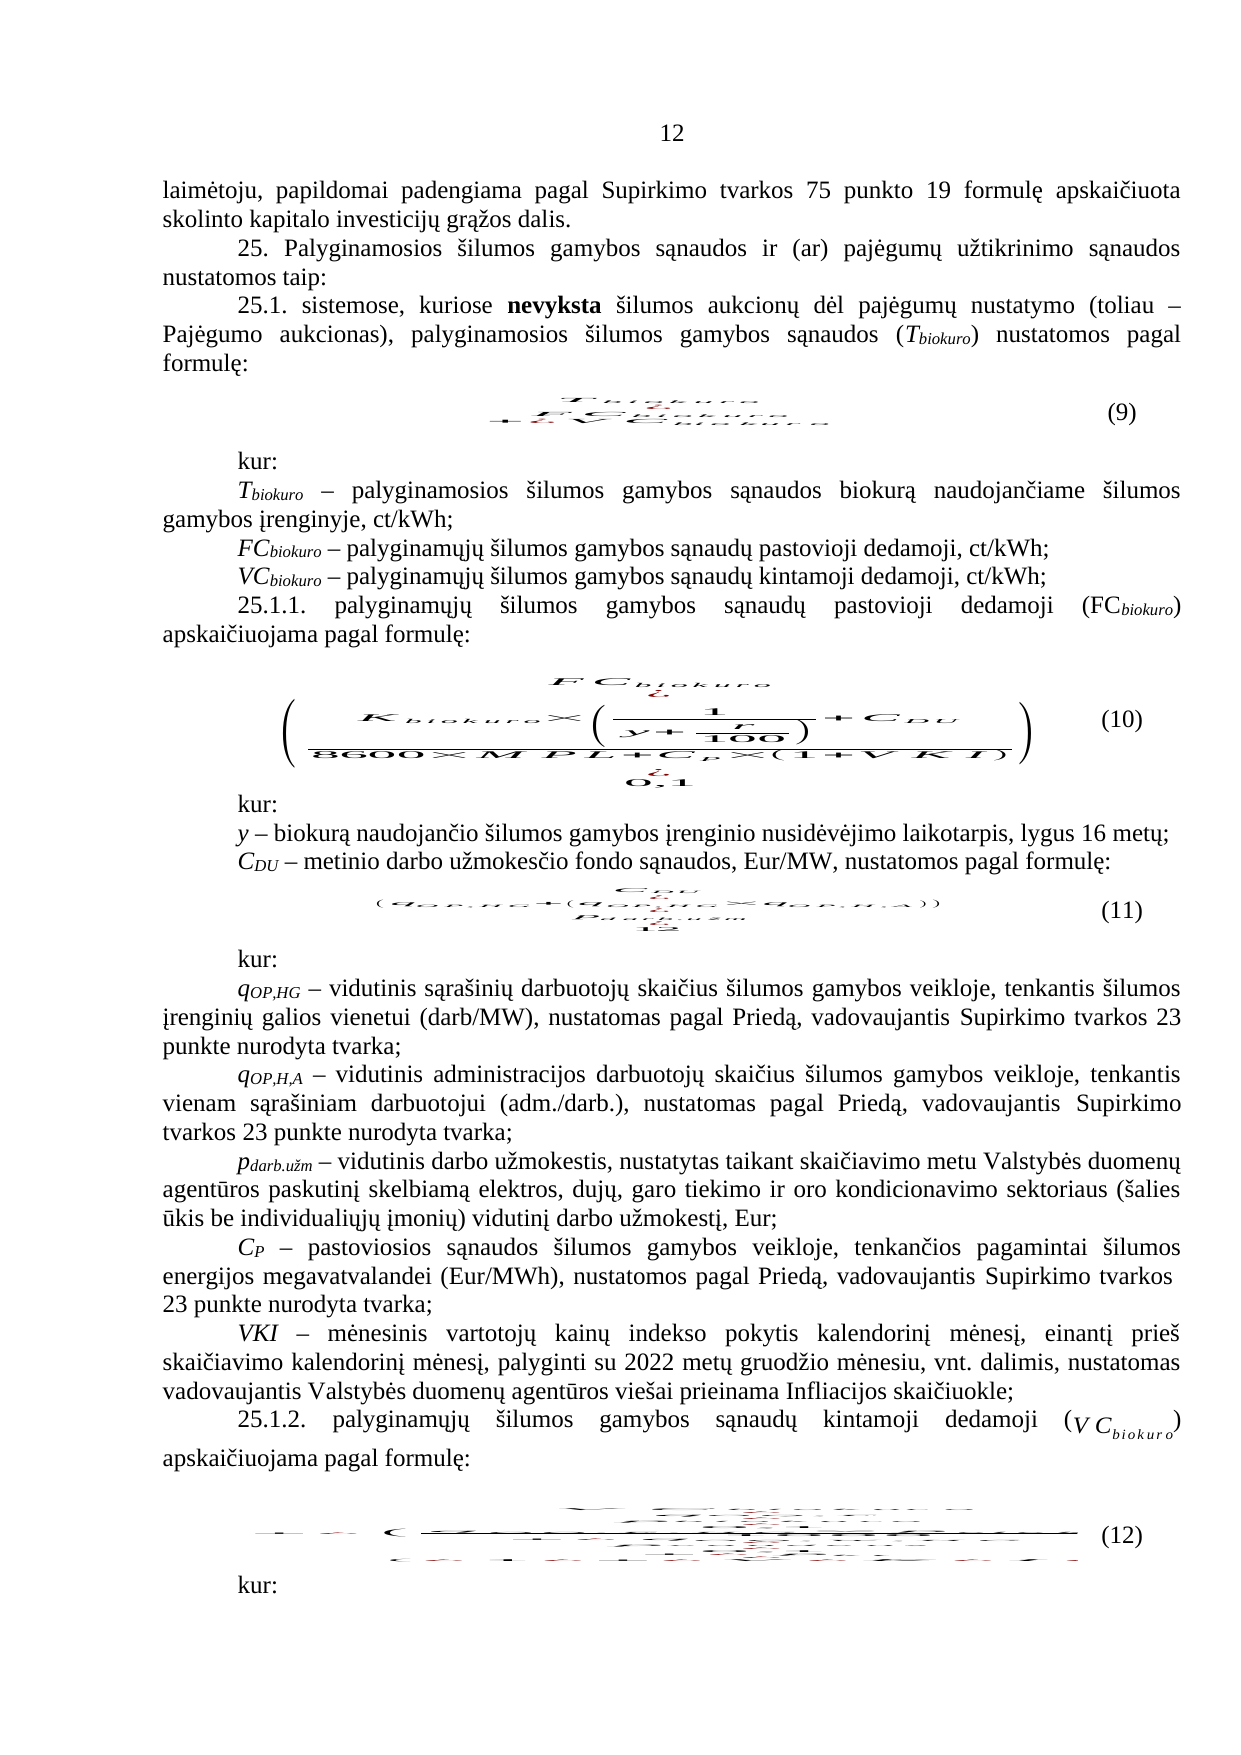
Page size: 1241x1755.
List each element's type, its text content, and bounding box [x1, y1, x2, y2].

table_header [163, 377, 238, 446]
text Tbiokuro – palyginamosios šilumos gamybos sąnaudos biokurą naudojančiame šilumos gamybos įrenginyje, ct/kWh; [162, 475, 1181, 533]
text kur: [162, 789, 1181, 818]
text y – biokurą naudojančio šilumos gamybos įrenginio nusidėvėjimo laikotarpis, lygus 16 metų; [162, 818, 1181, 846]
table_header [238, 1500, 1077, 1570]
table_header [163, 648, 238, 789]
table_header [238, 875, 1077, 944]
text kur: [162, 446, 1181, 475]
text 25. Palyginamosios šilumos gamybos sąnaudos ir (ar) pajėgumų užtikrinimo sąnaudos nustatomos taip: [162, 233, 1181, 291]
text VKI – mėnesinis vartotojų kainų indekso pokytis kalendorinį mėnesį, einantį prieš skaičiavimo kalendorinį mėnesį, palyginti su 2022 metų gruodžio mėnesiu, vnt. dalimis, nustatomas vadovaujantis Valstybės duomenų agentūros viešai prieinama Infliacijos skaičiuokle; [162, 1318, 1181, 1404]
table_header [163, 1500, 238, 1570]
text 25.1.2. palyginamųjų šilumos gamybos sąnaudų kintamoji dedamoji () apskaičiuojama pagal formulę: [162, 1404, 1181, 1472]
table_header (9) [1078, 377, 1166, 446]
text 25.1.1. palyginamųjų šilumos gamybos sąnaudų pastovioji dedamoji (FCbiokuro) apskaičiuojama pagal formulę: [162, 590, 1181, 648]
table_header [163, 875, 238, 944]
table_header [238, 377, 1077, 446]
text FCbiokuro – palyginamųjų šilumos gamybos sąnaudų pastovioji dedamoji, ct/kWh; [162, 533, 1181, 561]
table_header (11) [1078, 875, 1166, 944]
text VCbiokuro – palyginamųjų šilumos gamybos sąnaudų kintamoji dedamoji, ct/kWh; [162, 561, 1181, 590]
text 25.1. sistemose, kuriose nevyksta šilumos aukcionų dėl pajėgumų nustatymo (toliau – Pajėgumo aukcionas), palyginamosios šilumos gamybos sąnaudos (Tbiokuro) nustatomos pagal formulę: [162, 291, 1181, 377]
text laimėtoju, papildomai padengiama pagal Supirkimo tvarkos 75 punkto 19 formulę apskaičiuota skolinto kapitalo investicijų grąžos dalis. [162, 176, 1181, 233]
text qOP,HG – vidutinis sąrašinių darbuotojų skaičius šilumos gamybos veikloje, tenkantis šilumos įrenginių galios vienetui (darb/MW), nustatomas pagal Priedą, vadovaujantis Supirkimo tvarkos 23 punkte nurodyta tvarka; [162, 973, 1181, 1059]
table_header (10) [1078, 648, 1166, 789]
text CP – pastoviosios sąnaudos šilumos gamybos veikloje, tenkančios pagamintai šilumos energijos megavatvalandei (Eur/MWh), nustatomos pagal Priedą, vadovaujantis Supirkimo tvarkos 23 punkte nurodyta tvarka; [162, 1232, 1181, 1318]
text pdarb.užm – vidutinis darbo užmokestis, nustatytas taikant skaičiavimo metu Valstybės duomenų agentūros paskutinį skelbiamą elektros, dujų, garo tiekimo ir oro kondicionavimo sektoriaus (šalies ūkis be individualiųjų įmonių) vidutinį darbo užmokestį, Eur; [162, 1146, 1181, 1232]
text qOP,H,A – vidutinis administracijos darbuotojų skaičius šilumos gamybos veikloje, tenkantis vienam sąrašiniam darbuotojui (adm./darb.), nustatomas pagal Priedą, vadovaujantis Supirkimo tvarkos 23 punkte nurodyta tvarka; [162, 1059, 1181, 1146]
table_header [238, 648, 1077, 789]
text kur: [162, 1570, 1181, 1598]
table_header (12) [1078, 1500, 1166, 1570]
text CDU – metinio darbo užmokesčio fondo sąnaudos, Eur/MW, nustatomos pagal formulę: [162, 846, 1181, 875]
text kur: [162, 944, 1181, 973]
